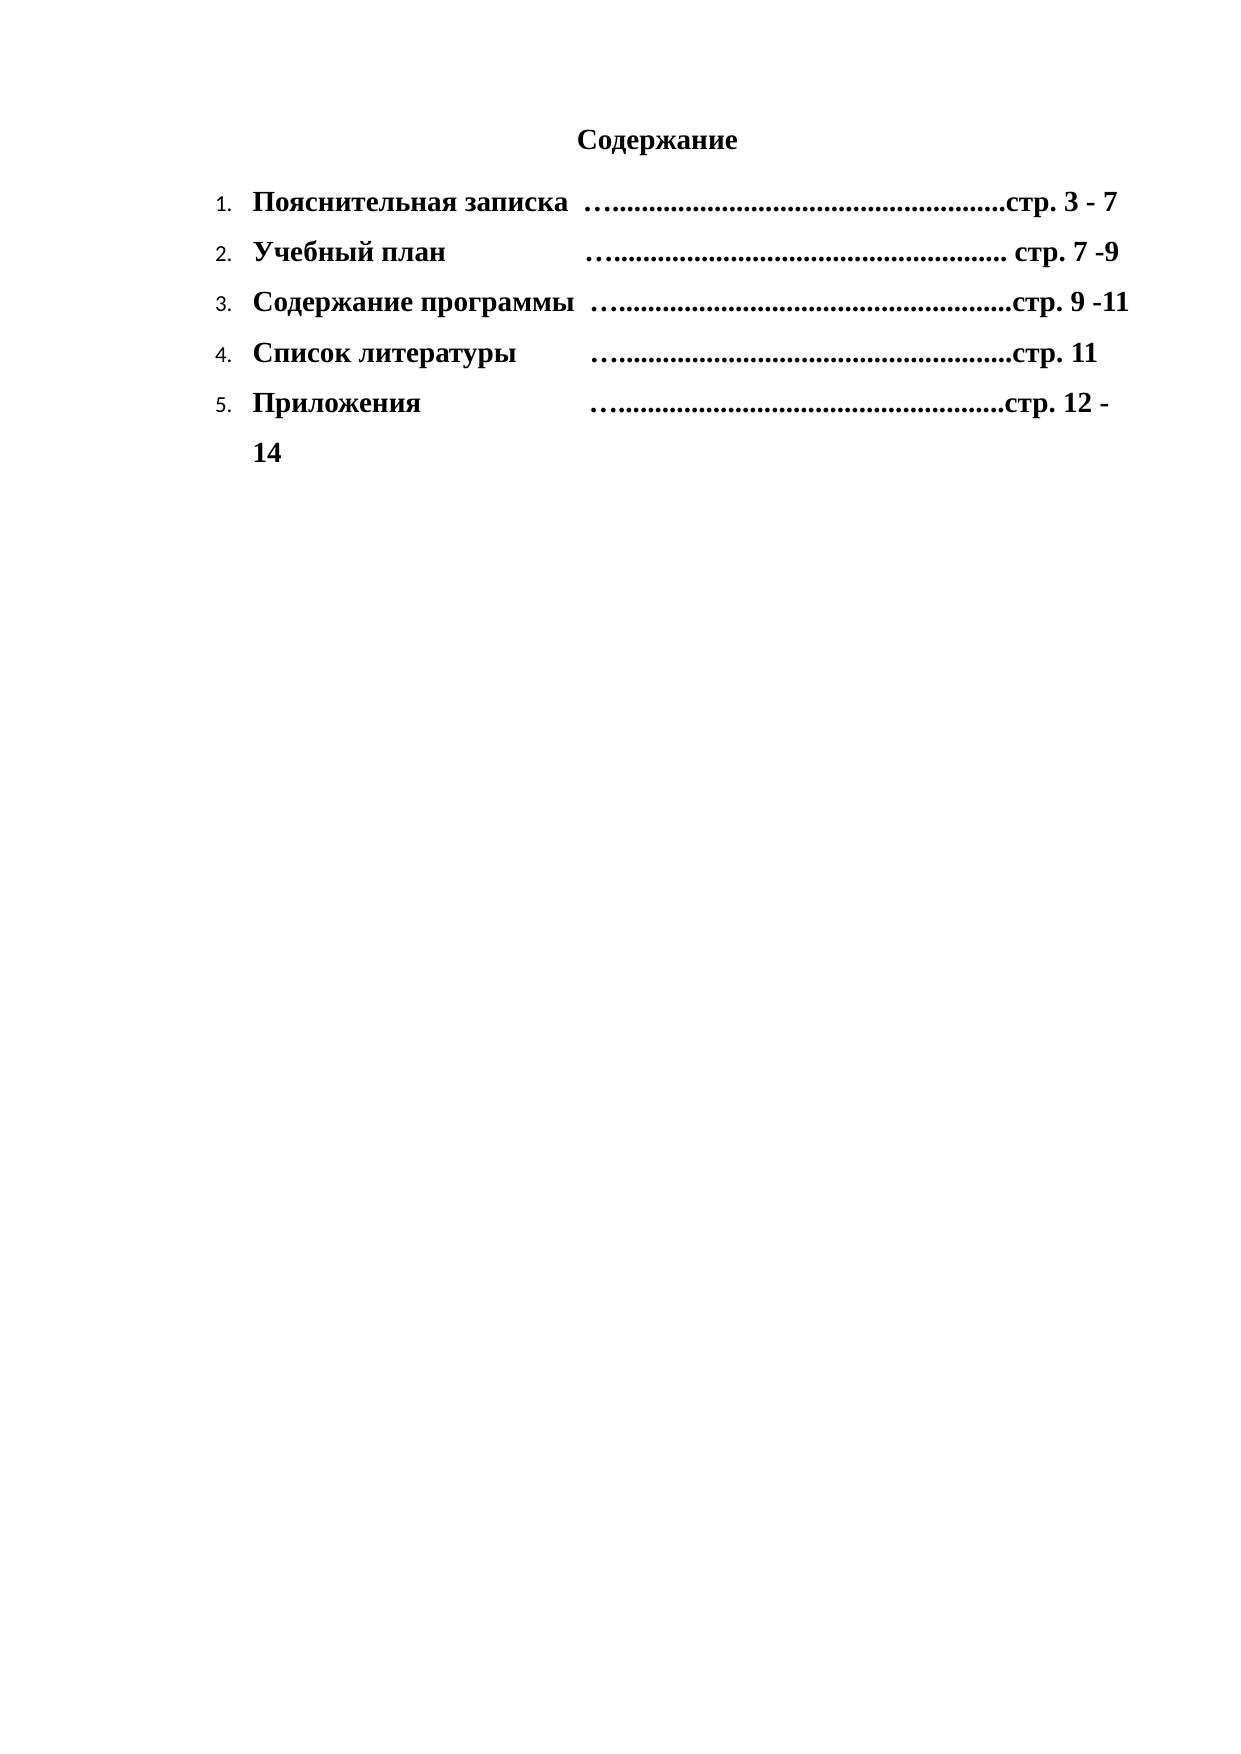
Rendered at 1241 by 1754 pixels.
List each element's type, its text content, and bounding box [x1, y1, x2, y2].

list Список литературы …......................................................стр. 11 [215, 335, 1137, 368]
text Содержание [177, 122, 1137, 156]
list Учебный план …...................................................... стр. 7 -9 [215, 234, 1137, 268]
list Пояснительная записка …......................................................стр. 3 - 7 [215, 184, 1137, 217]
list Содержание программы …......................................................стр. 9 -11 [215, 284, 1137, 318]
list Приложения ….....................................................стр. 12 - 14 [215, 385, 1137, 469]
